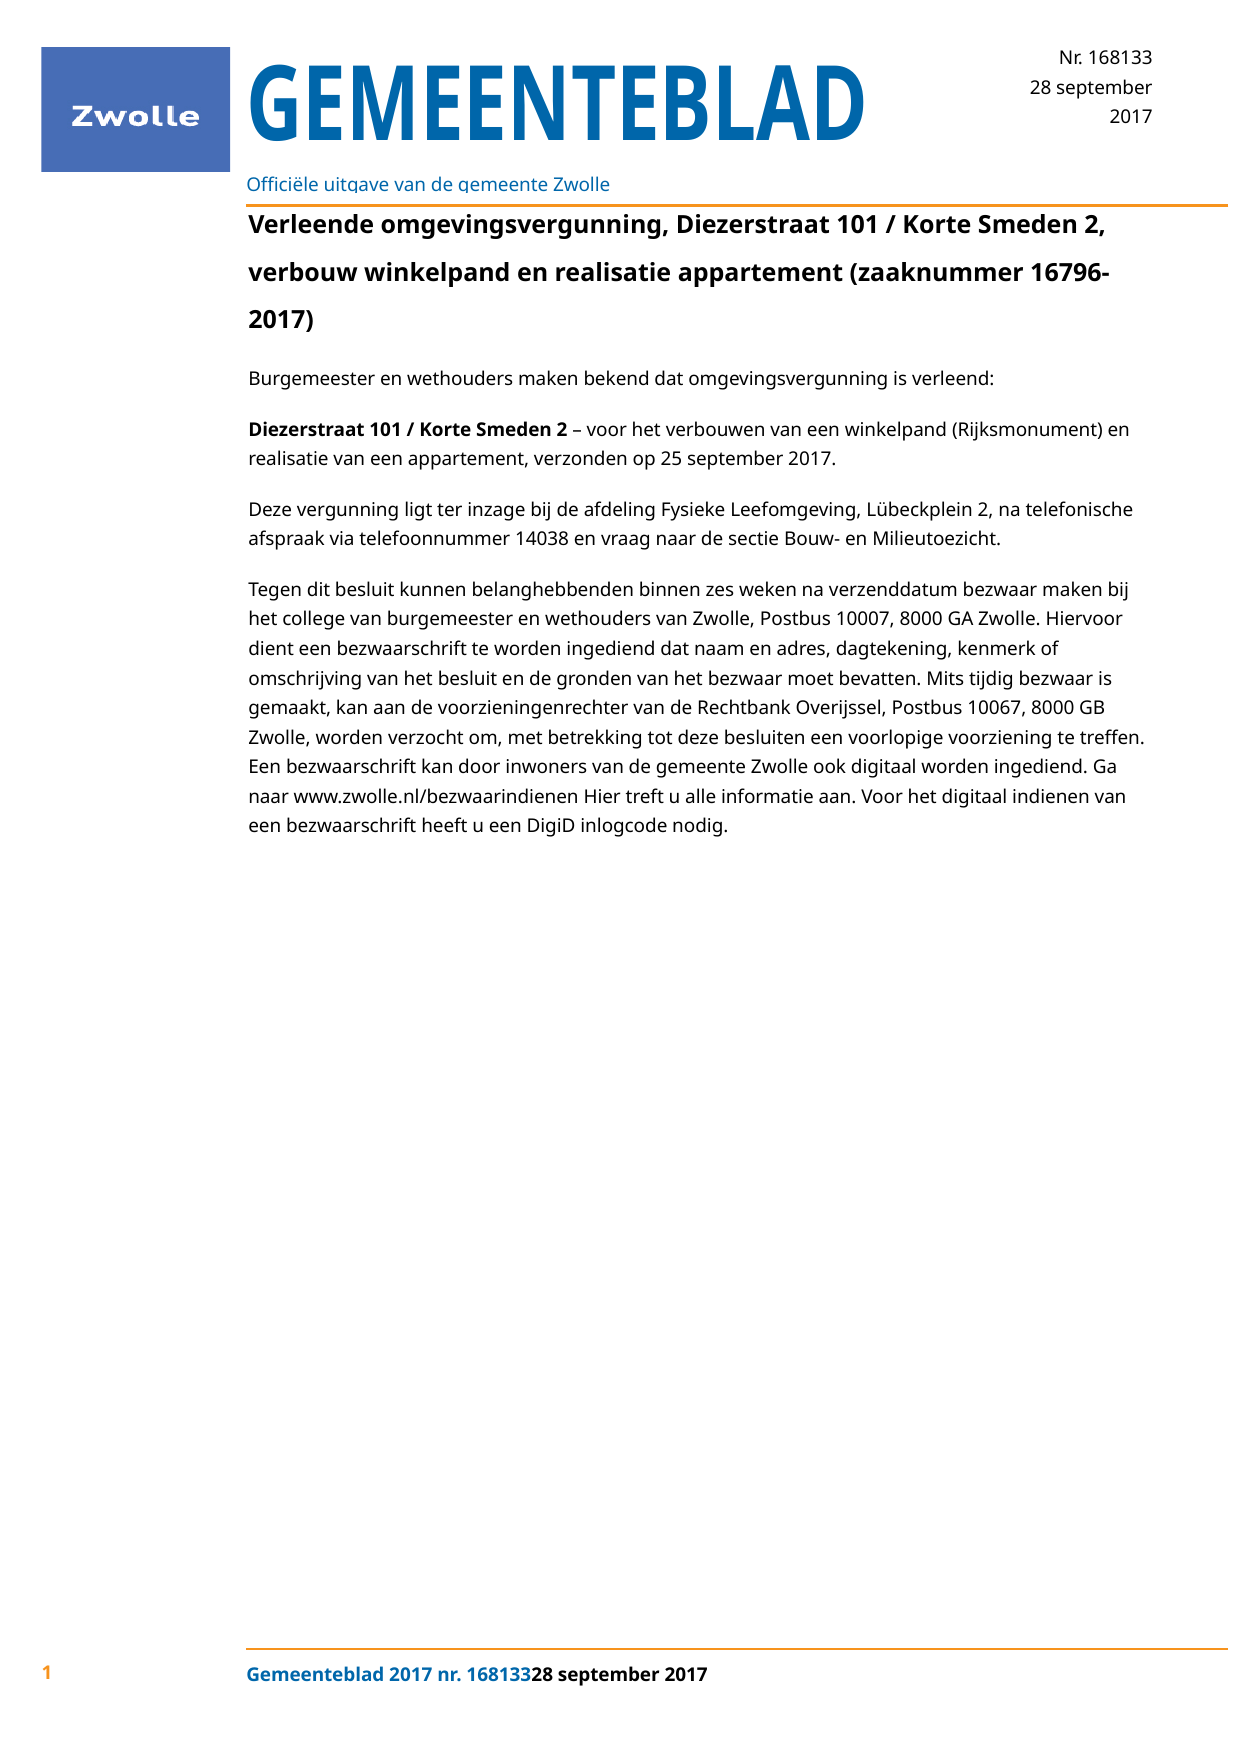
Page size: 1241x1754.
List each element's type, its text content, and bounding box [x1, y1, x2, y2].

picture [41, 47, 231, 172]
text Diezerstraat 101 / Korte Smeden 2 – voor het verbouwen van een winkelpand (Rijksmonument) en realisatie van een appartement, verzonden op 25 september 2017. [248, 416, 1152, 471]
text Tegen dit besluit kunnen belanghebbenden binnen zes weken na verzenddatum bezwaar maken bij het college van burgemeester en wethouders van Zwolle, Postbus 10007, 8000 GA Zwolle. Hiervoor dient een bezwaarschrift te worden ingediend dat naam en adres, dagtekening, kenmerk of omschrijving van het besluit en de gronden van het bezwaar moet bevatten. Mits tijdig bezwaar is gemaakt, kan aan de voorzieningenrechter van de Rechtbank Overijssel, Postbus 10067, 8000 GB Zwolle, worden verzocht om, met betrekking tot deze besluiten een voorlopige voorziening te treffen. Een bezwaarschrift kan door inwoners van de gemeente Zwolle ook digitaal worden ingediend. Ga naar www.zwolle.nl/bezwaarindienen Hier treft u alle informatie aan. Voor het digitaal indienen van een bezwaarschrift heeft u een DigiD inlogcode nodig. [248, 576, 1152, 838]
text Burgemeester en wethouders maken bekend dat omgevingsvergunning is verleend: [248, 366, 1152, 391]
text Verleende omgevingsvergunning, Diezerstraat 101 / Korte Smeden 2, verbouw winkelpand en realisatie appartement (zaaknummer 16796-2017) [248, 207, 1152, 336]
text Deze vergunning ligt ter inzage bij de afdeling Fysieke Leefomgeving, Lübeckplein 2, na telefonische afspraak via telefoonnummer 14038 en vraag naar de sectie Bouw- en Milieutoezicht. [248, 496, 1152, 551]
